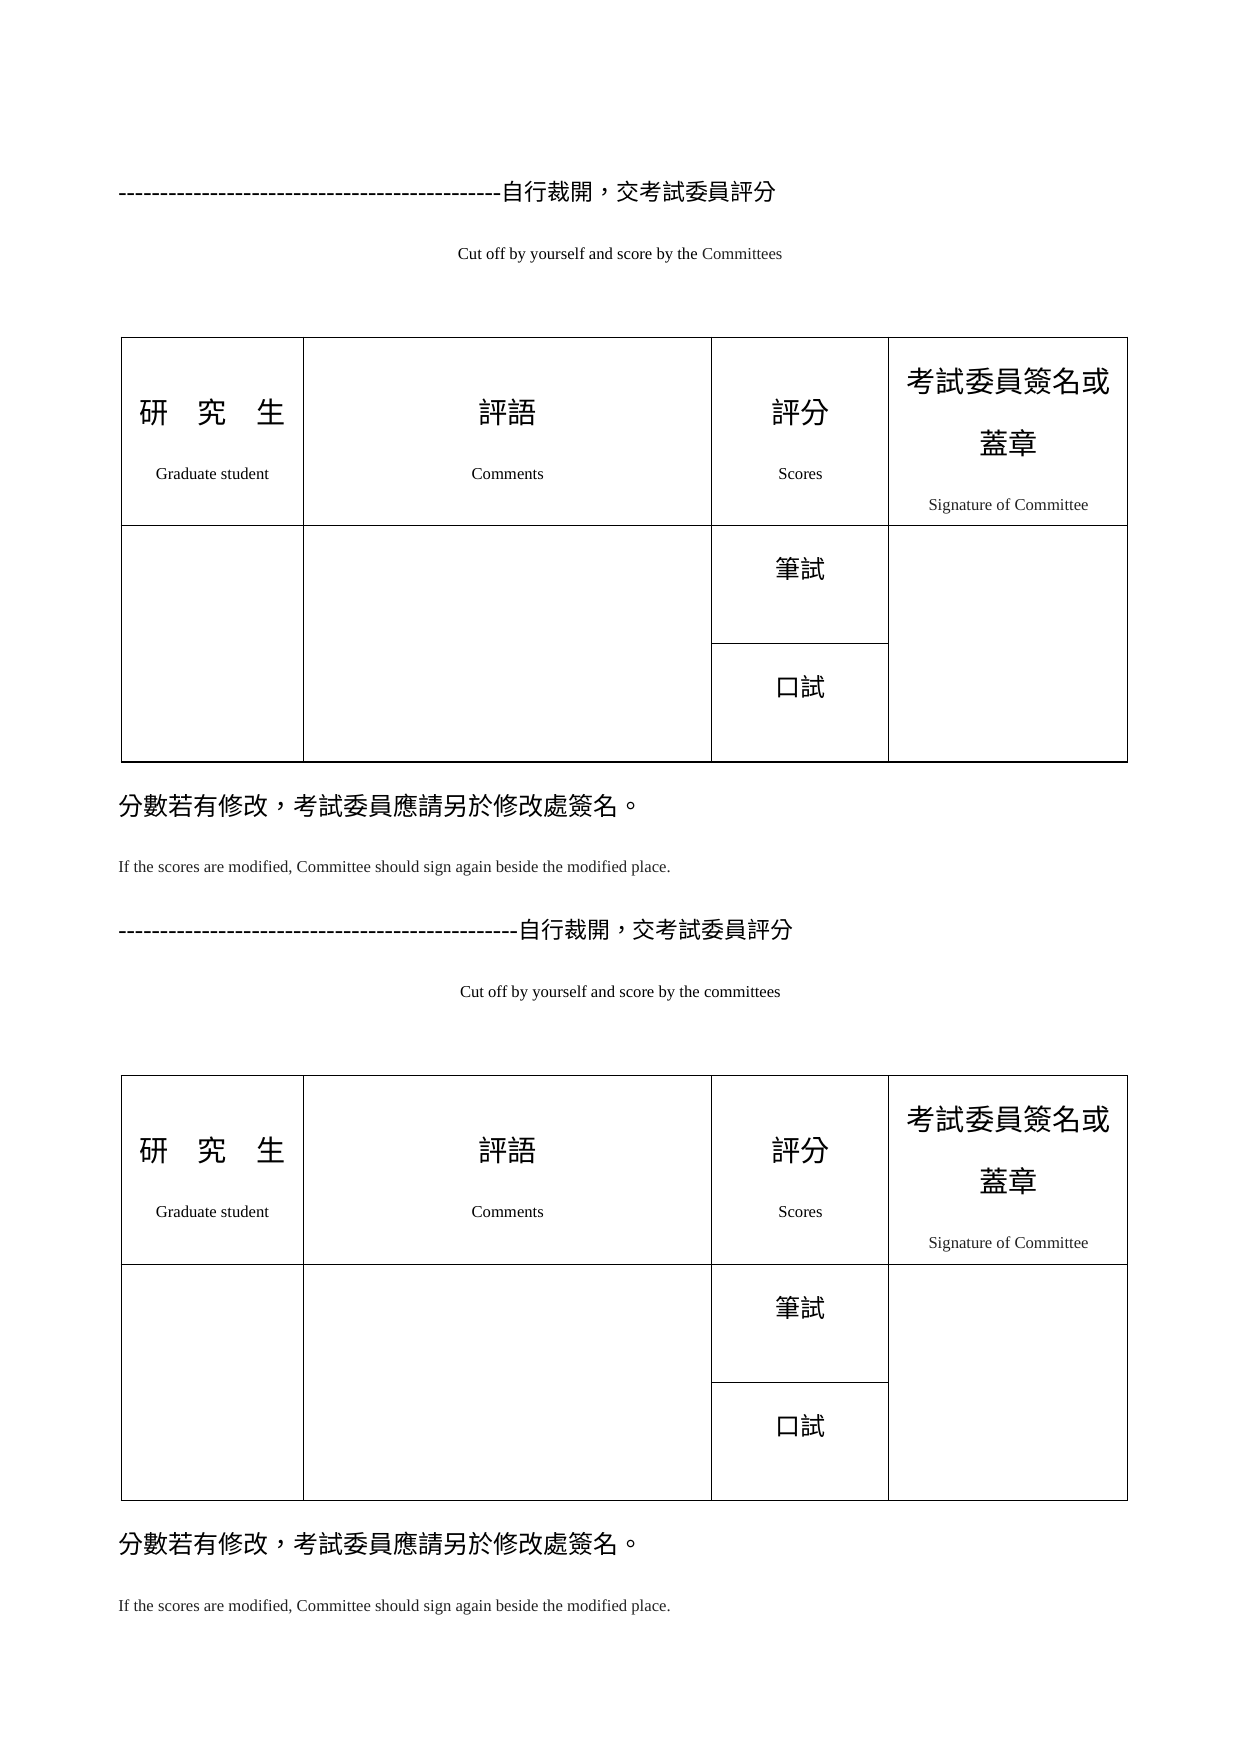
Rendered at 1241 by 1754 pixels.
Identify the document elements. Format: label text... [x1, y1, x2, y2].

table_header 研 究 生 Graduate student [122, 1076, 303, 1263]
table_cell 筆試 [712, 1265, 888, 1382]
table_header 考試委員簽名或蓋章 Signature of Committee [889, 1076, 1127, 1263]
table_cell 筆試 [712, 526, 888, 643]
table_header 評語 Comments [304, 1076, 711, 1263]
table_cell [889, 526, 1127, 761]
table_cell 口試 [712, 644, 888, 761]
text Cut off by yourself and score by the Committees [118, 212, 1122, 274]
table_cell [304, 1265, 711, 1500]
table_cell 口試 [712, 1383, 888, 1500]
table_header 評語 Comments [304, 338, 711, 525]
table_cell [304, 526, 711, 761]
text ------------------------------------------------自行裁開，交考試委員評分 [118, 887, 1122, 950]
table_header 考試委員簽名或蓋章 Signature of Committee [889, 338, 1127, 525]
table_cell [889, 1265, 1127, 1500]
table_header 評分 Scores [712, 338, 888, 525]
table_header 評分 Scores [712, 1076, 888, 1263]
table_cell [122, 526, 303, 761]
text Cut off by yourself and score by the committees [118, 950, 1122, 1012]
text 分數若有修改，考試委員應請另於修改處簽名。 [118, 1501, 1122, 1563]
text ----------------------------------------------自行裁開，交考試委員評分 [118, 149, 1122, 212]
text If the scores are modified, Committee should sign again beside the modified place. [118, 1563, 1122, 1626]
text If the scores are modified, Committee should sign again beside the modified place. [118, 825, 1122, 887]
text 分數若有修改，考試委員應請另於修改處簽名。 [118, 762, 1122, 825]
table_header 研 究 生 Graduate student [122, 338, 303, 525]
table_cell [122, 1265, 303, 1500]
